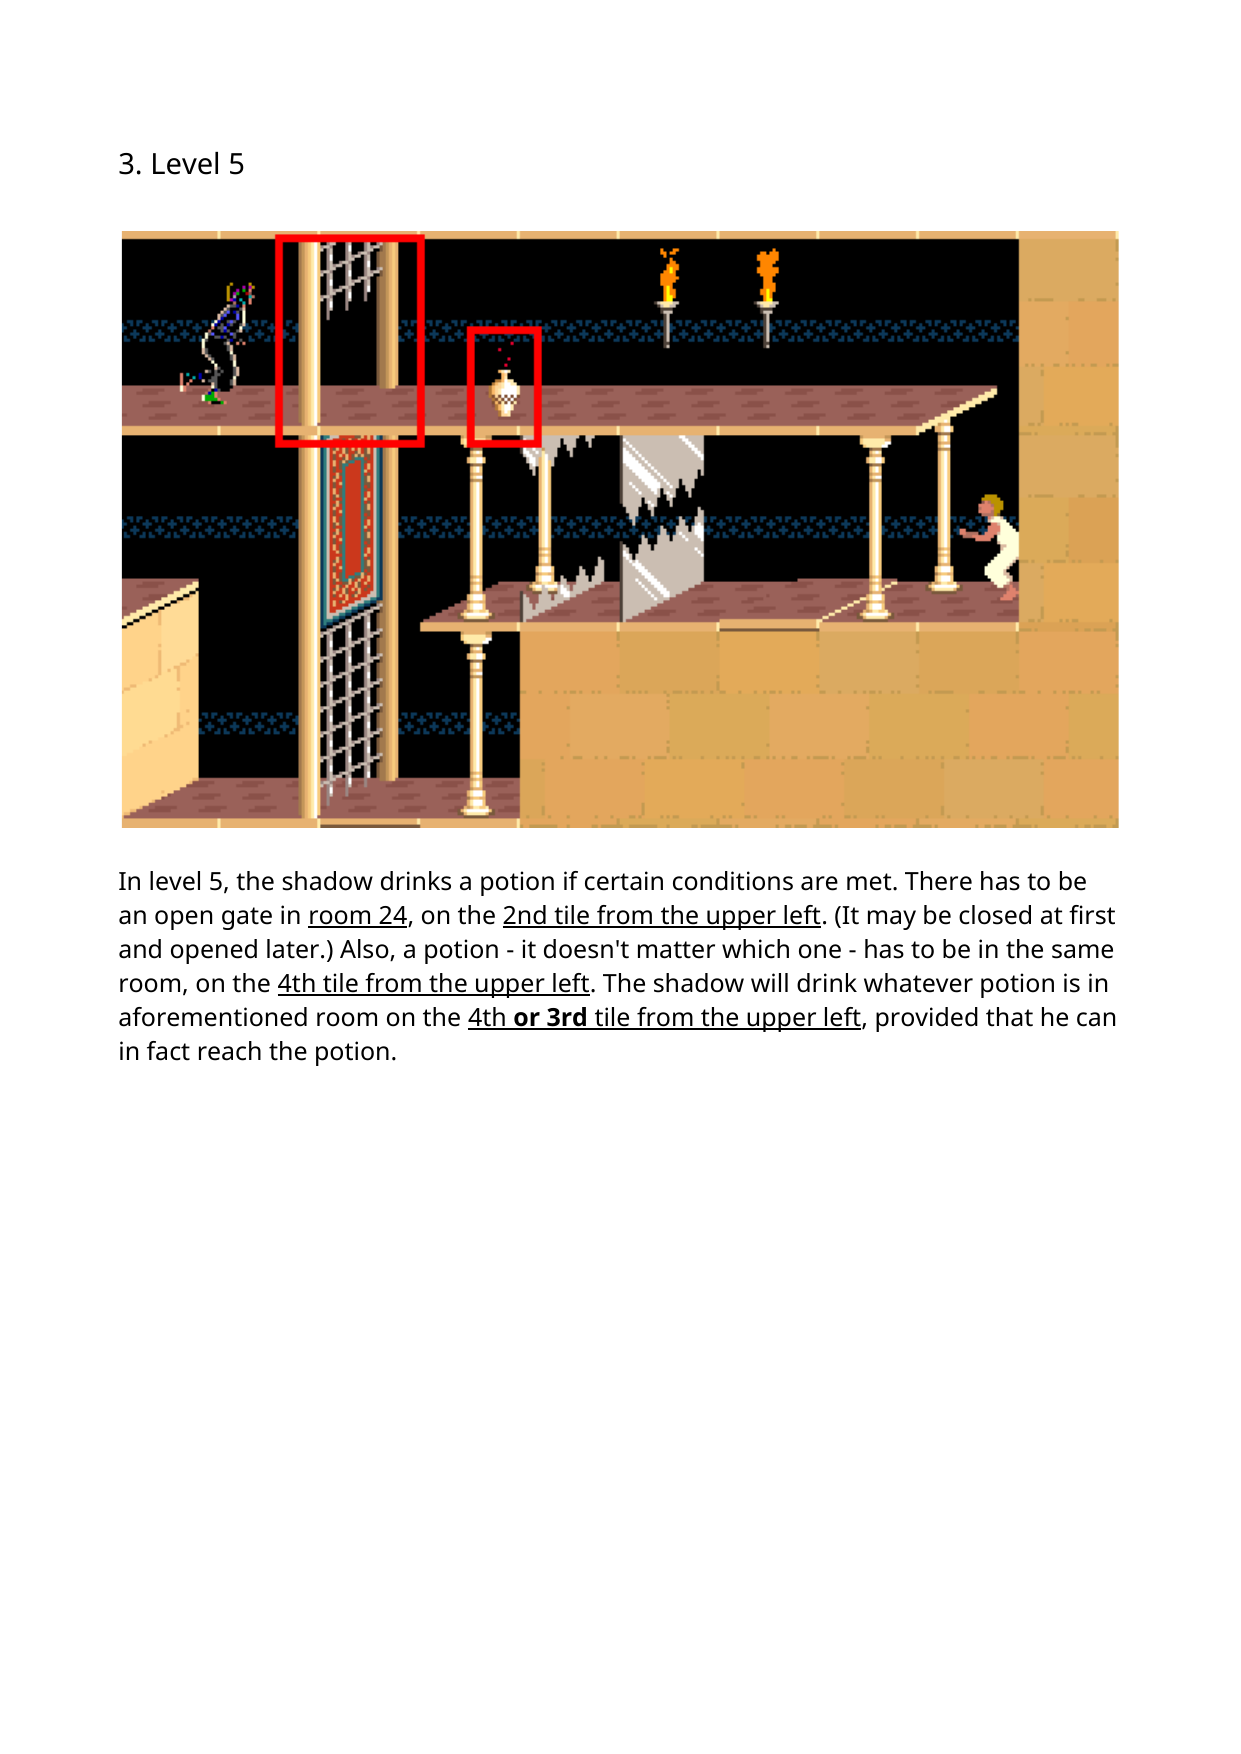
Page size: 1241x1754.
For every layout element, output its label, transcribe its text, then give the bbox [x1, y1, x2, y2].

text In level 5, the shadow drinks a potion if certain conditions are met. There has to be an open gate in room 24, on the 2nd tile from the upper left. (It may be closed at first and opened later.) Also, a potion - it doesn't matter which one - has to be in the same room, on the 4th tile from the upper left. The shadow will drink whatever potion is in aforementioned room on the 4th or 3rd tile from the upper left, provided that he can in fact reach the potion. [118, 863, 1122, 1068]
subtitle 3. Level 5 [118, 143, 1122, 183]
picture [121, 231, 1119, 828]
